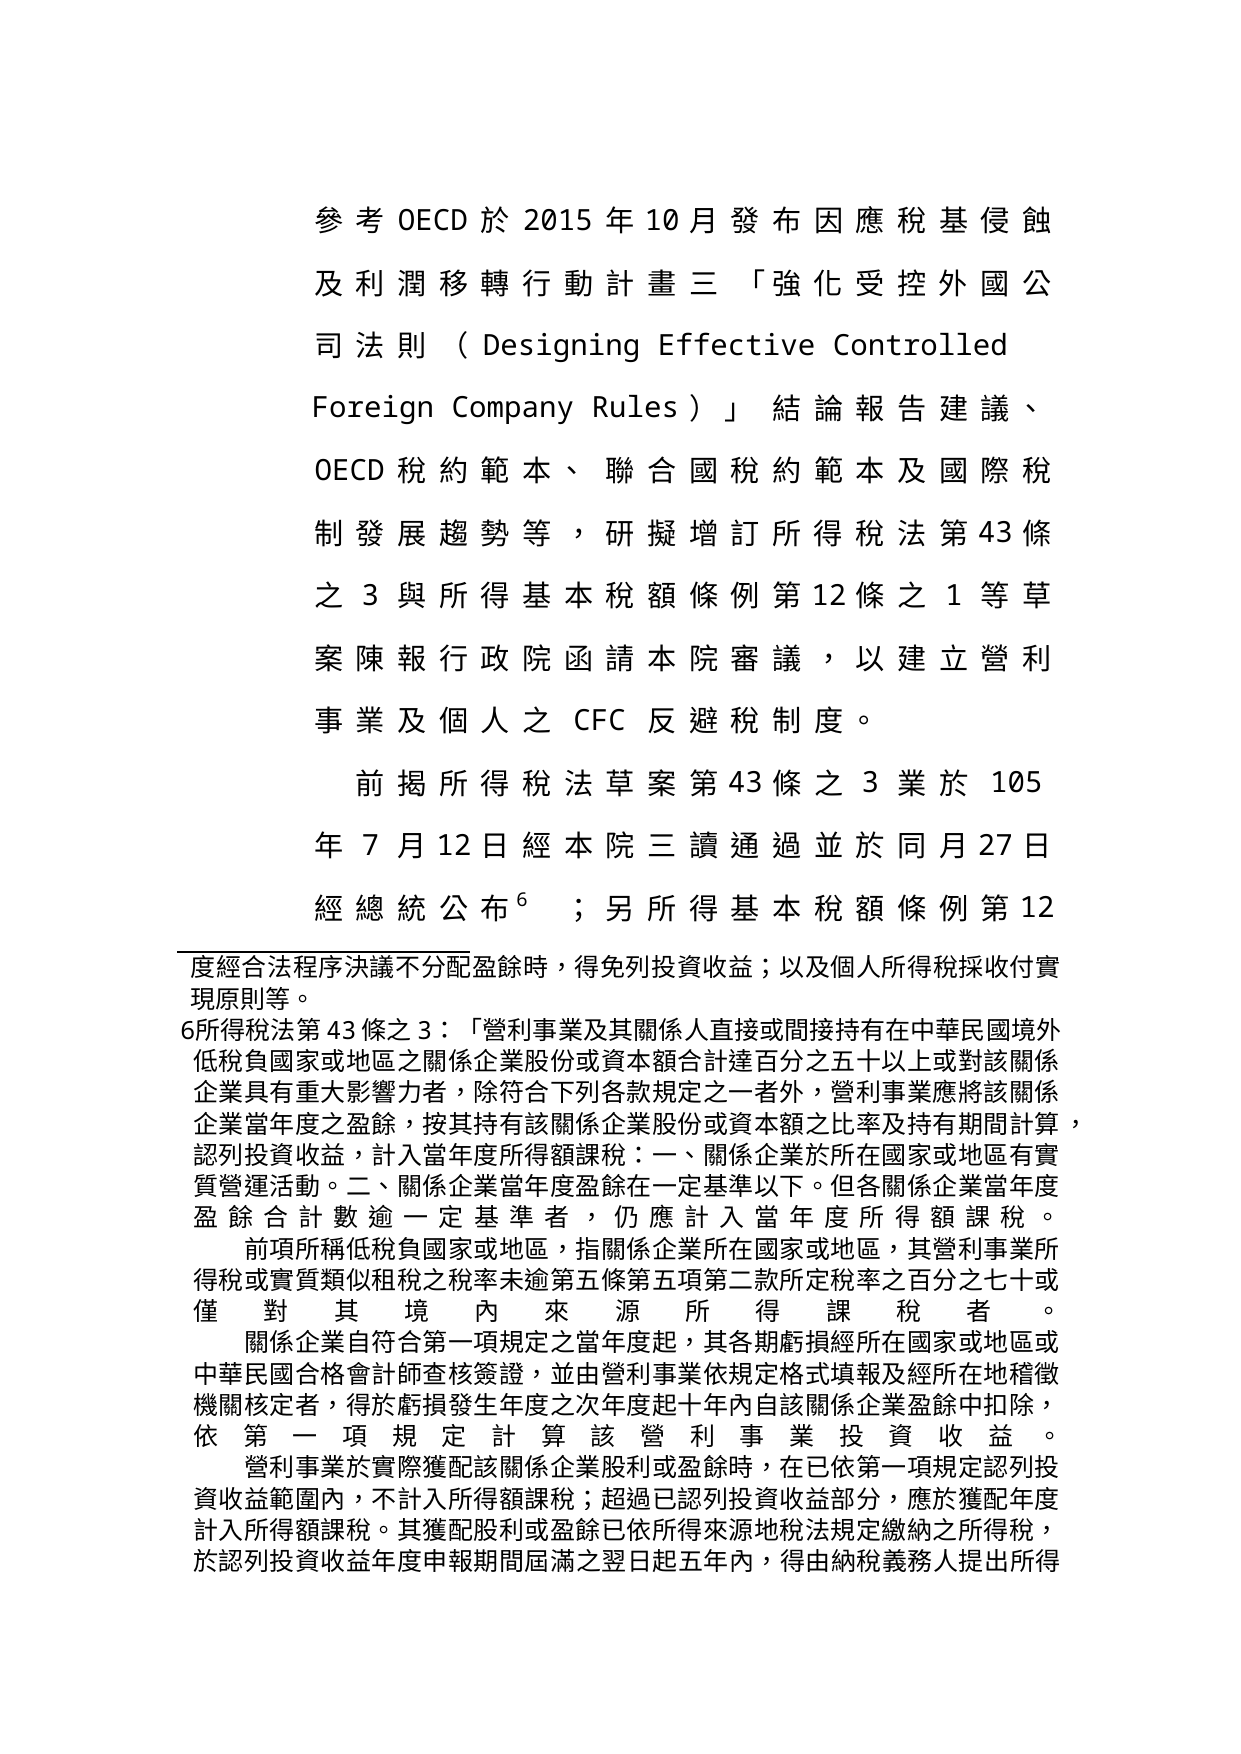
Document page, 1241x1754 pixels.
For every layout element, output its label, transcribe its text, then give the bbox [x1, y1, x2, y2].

text 鑑於企業或個人可能藉於低稅負國家或地區成立或投資未具實質營運活動之受控外國公司，透過股權控制或實質控制影響該CFC之盈餘分配政策，將原應歸屬我國營利事業機構或個人之利潤保留不予分配，以規避我國納稅義務。財政部參考OECD於2015年10月發布因應稅基侵蝕及利潤移轉行動計畫三「強化受控外國公司法則（Designing Effective Controlled Foreign Company Rules）」結論報告建議、OECD稅約範本、聯合國稅約範本及國際稅制發展趨勢等，研擬增訂所得稅法第43條之3與所得基本稅額條例第12條之1等草案陳報行政院函請本院審議，以建立營利事業及個人之CFC反避稅制度。 [287, 177, 1058, 740]
text 前揭所得稅法草案第43條之3業於105年7月12日經本院三讀通過並於同月27日經總統公布；另所得基本稅額條例第12 [287, 740, 1058, 927]
text 原營利事業所得稅查核準則第30條第1款規定，營利事業倘其被投資公司當年度經合法程序決議不分配盈餘時，得免列投資收益；以及個人所得稅採收付實現原則等。 [315, 984, 1063, 1013]
